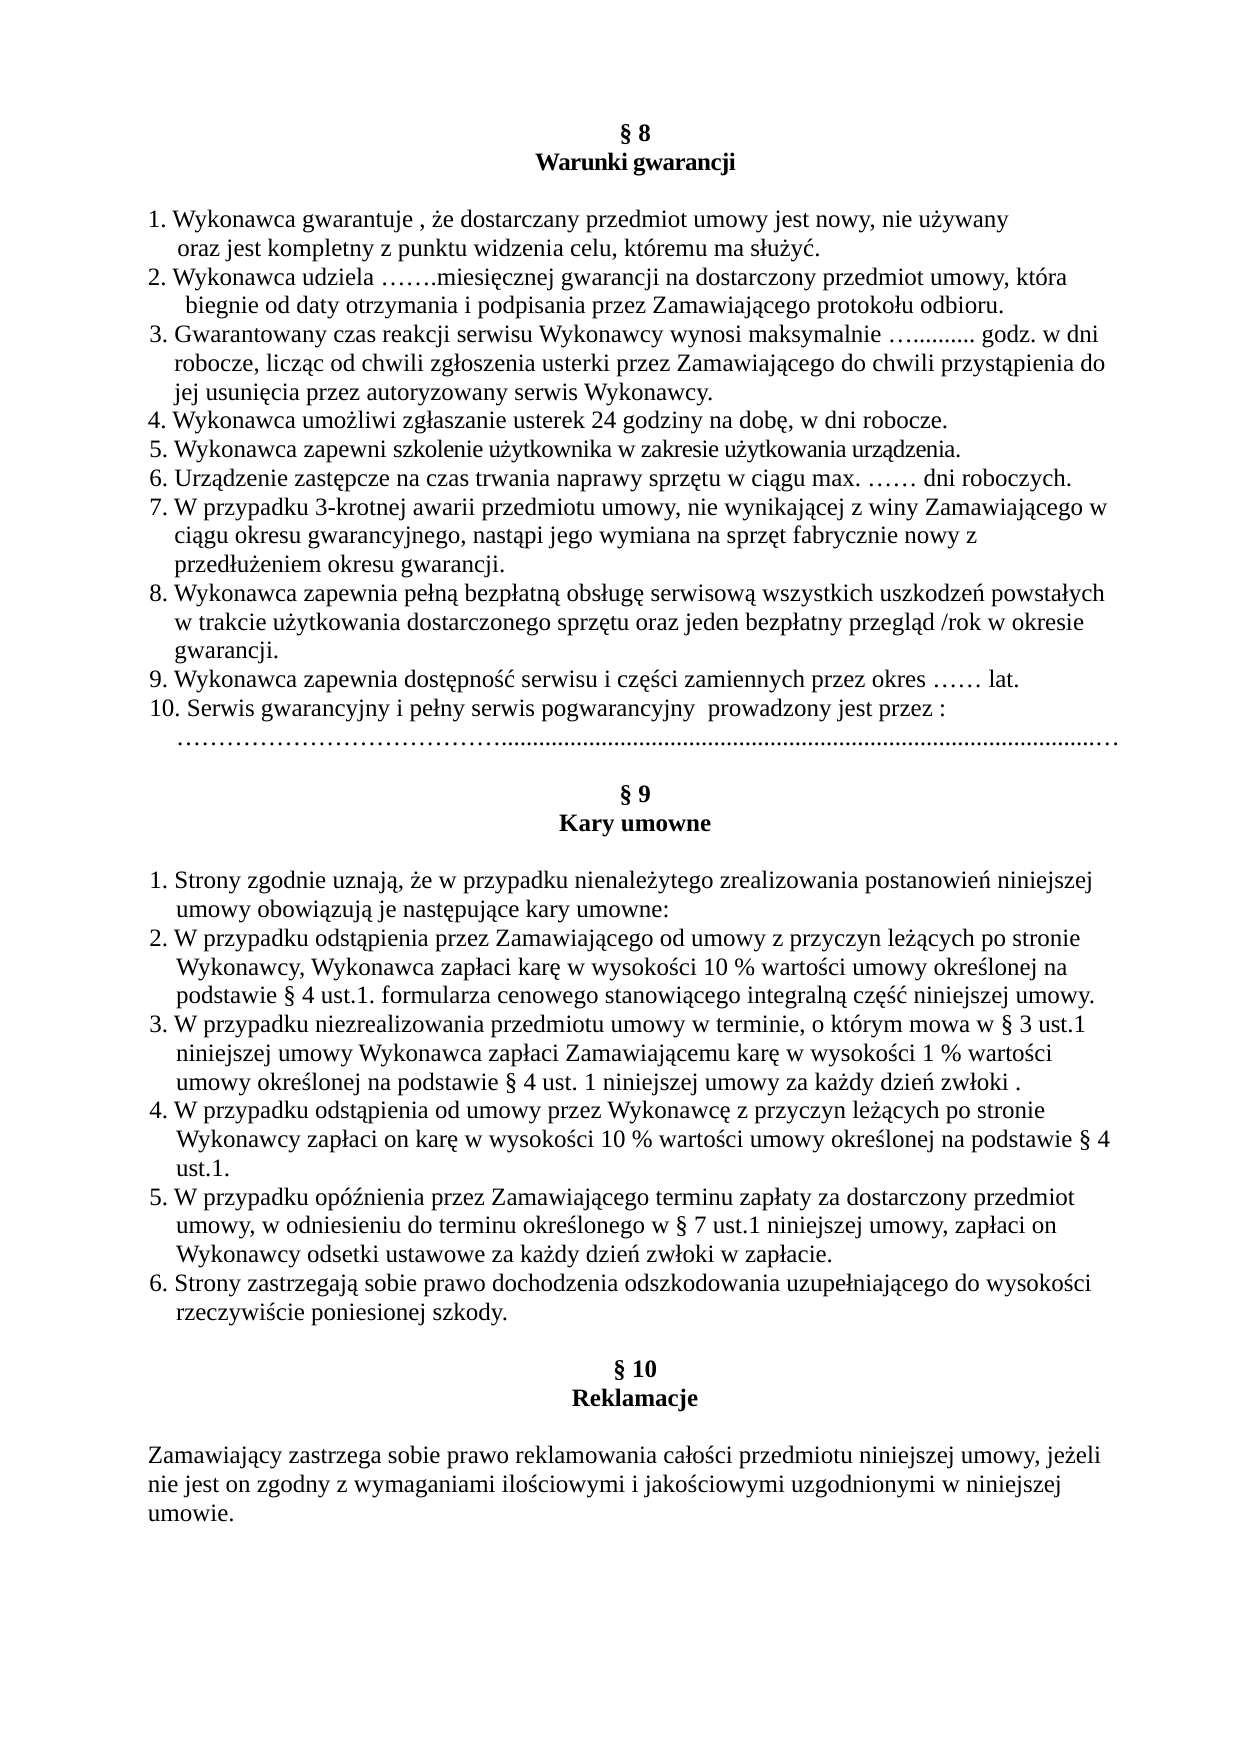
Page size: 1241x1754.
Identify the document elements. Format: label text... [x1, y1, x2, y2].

text § 9 [148, 779, 1122, 808]
text § 8 [148, 118, 1122, 147]
text 7. W przypadku 3-krotnej awarii przedmiotu umowy, nie wynikającej z winy Zamawiającego w ciągu okresu gwarancyjnego, nastąpi jego wymiana na sprzęt fabrycznie nowy z przedłużeniem okresu gwarancji. [149, 492, 1122, 578]
text Warunki gwarancji [149, 147, 1122, 176]
text § 10 [148, 1354, 1122, 1383]
text 6. Strony zastrzegają sobie prawo dochodzenia odszkodowania uzupełniającego do wysokości rzeczywiście poniesionej szkody. [149, 1268, 1122, 1326]
text 4. W przypadku odstąpienia od umowy przez Wykonawcę z przyczyn leżących po stronie Wykonawcy zapłaci on karę w wysokości 10 % wartości umowy określonej na podstawie § 4 ust.1. [149, 1096, 1122, 1182]
text 3. W przypadku niezrealizowania przedmiotu umowy w terminie, o którym mowa w § 3 ust.1 niniejszej umowy Wykonawca zapłaci Zamawiającemu karę w wysokości 1 % wartości umowy określonej na podstawie § 4 ust. 1 niniejszej umowy za każdy dzień zwłoki . [149, 1009, 1122, 1096]
text 9. Wykonawca zapewnia dostępność serwisu i części zamiennych przez okres …… lat. [149, 664, 1122, 693]
text Reklamacje [148, 1383, 1122, 1412]
text Zamawiający zastrzega sobie prawo reklamowania całości przedmiotu niniejszej umowy, jeżeli nie jest on zgodny z wymaganiami ilościowymi i jakościowymi uzgodnionymi w niniejszej umowie. [148, 1441, 1122, 1527]
text 5. Wykonawca zapewni szkolenie użytkownika w zakresie użytkowania urządzenia. [149, 434, 1122, 463]
text 8. Wykonawca zapewnia pełną bezpłatną obsługę serwisową wszystkich uszkodzeń powstałych w trakcie użytkowania dostarczonego sprzętu oraz jeden bezpłatny przegląd /rok w okresie gwarancji. [149, 578, 1122, 664]
text 6. Urządzenie zastępcze na czas trwania naprawy sprzętu w ciągu max. …… dni roboczych. [149, 463, 1122, 492]
text 3. Gwarantowany czas reakcji serwisu Wykonawcy wynosi maksymalnie ….......... godz. w dni robocze, licząc od chwili zgłoszenia usterki przez Zamawiającego do chwili przystąpienia do jej usunięcia przez autoryzowany serwis Wykonawcy. [149, 319, 1122, 406]
text 4. Wykonawca umożliwi zgłaszanie usterek 24 godziny na dobę, w dni robocze. [148, 406, 1122, 434]
text 2. Wykonawca udziela …….miesięcznej gwarancji na dostarczony przedmiot umowy, która biegnie od daty otrzymania i podpisania przez Zamawiającego protokołu odbioru. [148, 262, 1122, 319]
text 2. W przypadku odstąpienia przez Zamawiającego od umowy z przyczyn leżących po stronie Wykonawcy, Wykonawca zapłaci karę w wysokości 10 % wartości umowy określonej na podstawie § 4 ust.1. formularza cenowego stanowiącego integralną część niniejszej umowy. [149, 923, 1122, 1009]
text Kary umowne [148, 808, 1122, 837]
text oraz jest kompletny z punktu widzenia celu, któremu ma służyć. [177, 233, 1122, 262]
text …………………………………...............................................................................................… [174, 722, 1122, 751]
text 1. Strony zgodnie uznają, że w przypadku nienależytego zrealizowania postanowień niniejszej umowy obowiązują je następujące kary umowne: [149, 866, 1122, 923]
text 10. Serwis gwarancyjny i pełny serwis pogwarancyjny prowadzony jest przez : [149, 693, 1122, 722]
text 1. Wykonawca gwarantuje , że dostarczany przedmiot umowy jest nowy, nie używany [148, 204, 1122, 233]
text 5. W przypadku opóźnienia przez Zamawiającego terminu zapłaty za dostarczony przedmiot umowy, w odniesieniu do terminu określonego w § 7 ust.1 niniejszej umowy, zapłaci on Wykonawcy odsetki ustawowe za każdy dzień zwłoki w zapłacie. [149, 1182, 1122, 1268]
